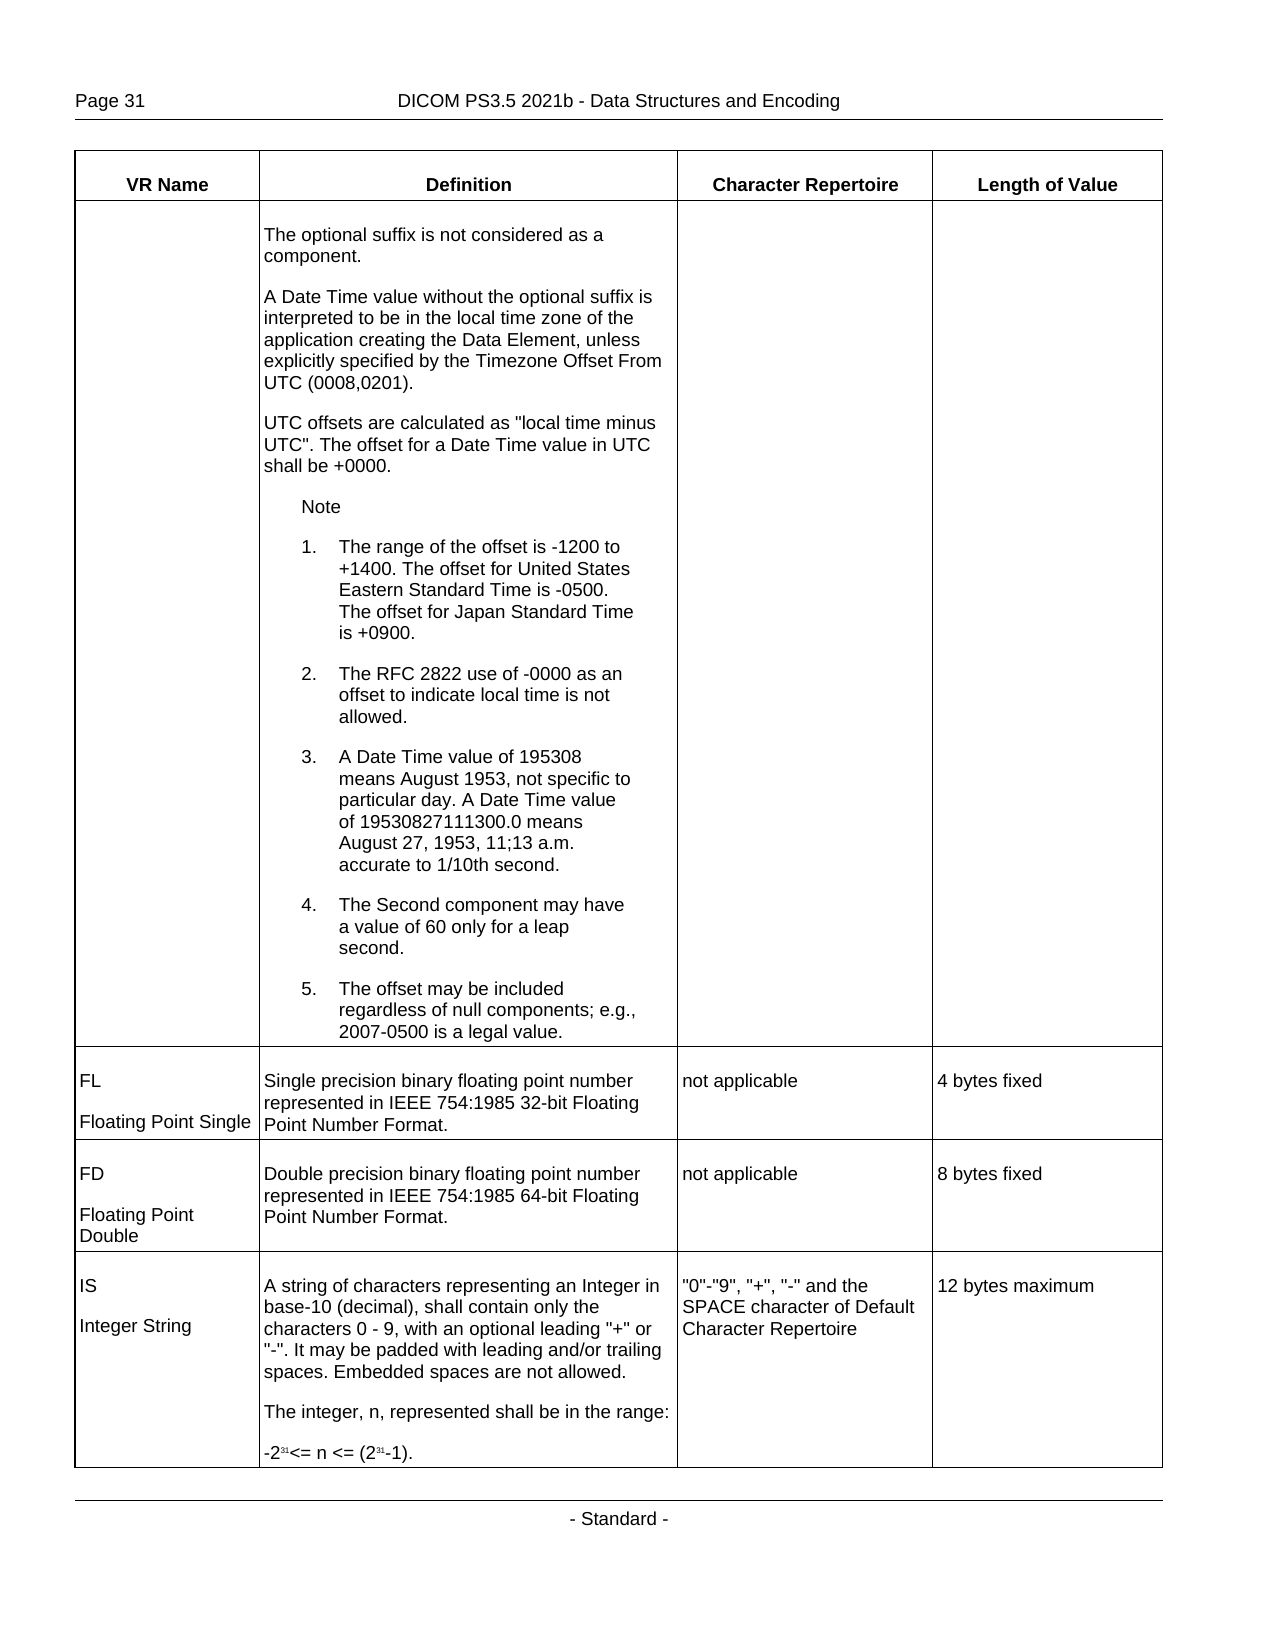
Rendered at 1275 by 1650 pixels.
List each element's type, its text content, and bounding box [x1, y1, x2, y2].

table_cell Double precision binary floating point number represented in IEEE 754:1985 64-bit Floating Point Number Format. [260, 1140, 677, 1251]
table_cell IS Integer String [76, 1252, 259, 1467]
table_header Length of Value [933, 151, 1162, 200]
table_cell [678, 201, 932, 1046]
table_cell FD Floating Point Double [76, 1140, 259, 1251]
table_cell 12 bytes maximum [933, 1252, 1162, 1467]
table_header VR Name [76, 151, 259, 200]
table_cell 4 bytes fixed [933, 1047, 1162, 1139]
table_cell [76, 201, 259, 1046]
table_cell The optional suffix is not considered as a component. A Date Time value without the optional suffix is interpreted to be in the local time zone of the application creating the Data Element, unless explicitly specified by the Timezone Offset From UTC (0008,0201). UTC offsets are calculated as "local time minus UTC". The offset for a Date Time value in UTC shall be +0000. Note 1. The range of the offset is -1200 to +1400. The offset for United States Eastern Standard Time is -0500. The offset for Japan Standard Time is +0900. 2. The RFC 2822 use of -0000 as an offset to indicate local time is not allowed. 3. A Date Time value of 195308 means August 1953, not specific to particular day. A Date Time value of 19530827111300.0 means August 27, 1953, 11;13 a.m. accurate to 1/10th second. 4. The Second component may have a value of 60 only for a leap second. 5. The offset may be included regardless of null components; e.g., 2007-0500 is a legal value. [260, 201, 677, 1046]
table_cell [933, 201, 1162, 1046]
table_cell 8 bytes fixed [933, 1140, 1162, 1251]
table_cell A string of characters representing an Integer in base-10 (decimal), shall contain only the characters 0 - 9, with an optional leading "+" or "-". It may be padded with leading and/or trailing spaces. Embedded spaces are not allowed. The integer, n, represented shall be in the range: -231<= n <= (231-1). [260, 1252, 677, 1467]
table_cell not applicable [678, 1140, 932, 1251]
table_cell not applicable [678, 1047, 932, 1139]
table_cell "0"-"9", "+", "-" and the SPACE character of Default Character Repertoire [678, 1252, 932, 1467]
table_cell Single precision binary floating point number represented in IEEE 754:1985 32-bit Floating Point Number Format. [260, 1047, 677, 1139]
table_header Definition [260, 151, 677, 200]
table_header Character Repertoire [678, 151, 932, 200]
table_cell FL Floating Point Single [76, 1047, 259, 1139]
